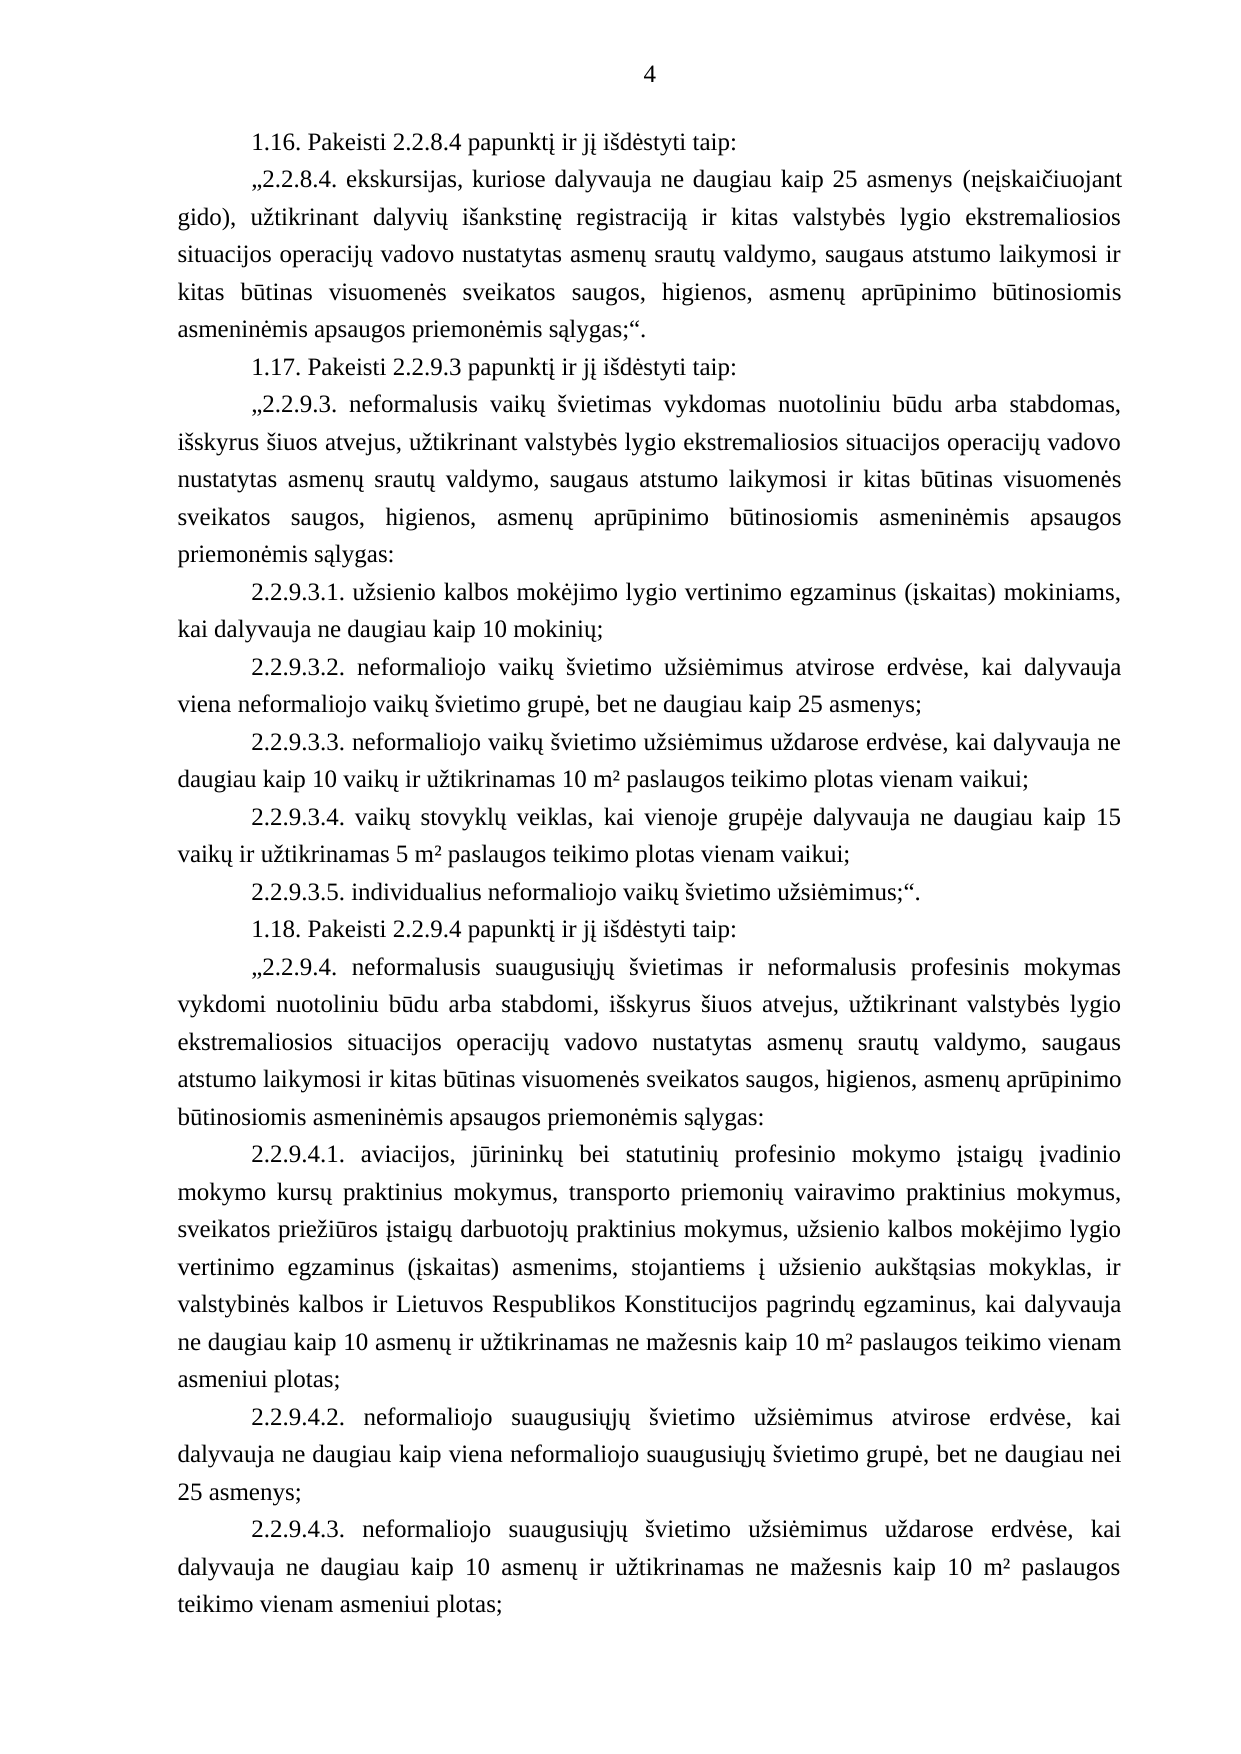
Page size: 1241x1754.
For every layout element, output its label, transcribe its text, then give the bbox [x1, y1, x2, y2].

text 2.2.9.3.3. neformaliojo vaikų švietimo užsiėmimus uždarose erdvėse, kai dalyvauja ne daugiau kaip 10 vaikų ir užtikrinamas 10 m² paslaugos teikimo plotas vienam vaikui; [177, 718, 1122, 793]
text 2.2.9.4.2. neformaliojo suaugusiųjų švietimo užsiėmimus atvirose erdvėse, kai dalyvauja ne daugiau kaip viena neformaliojo suaugusiųjų švietimo grupė, bet ne daugiau nei 25 asmenys; [177, 1393, 1122, 1506]
text „2.2.8.4. ekskursijas, kuriose dalyvauja ne daugiau kaip 25 asmenys (neįskaičiuojant gido), užtikrinant dalyvių išankstinę registraciją ir kitas valstybės lygio ekstremaliosios situacijos operacijų vadovo nustatytas asmenų srautų valdymo, saugaus atstumo laikymosi ir kitas būtinas visuomenės sveikatos saugos, higienos, asmenų aprūpinimo būtinosiomis asmeninėmis apsaugos priemonėmis sąlygas;“. [177, 156, 1122, 343]
text 2.2.9.4.3. neformaliojo suaugusiųjų švietimo užsiėmimus uždarose erdvėse, kai dalyvauja ne daugiau kaip 10 asmenų ir užtikrinamas ne mažesnis kaip 10 m² paslaugos teikimo vienam asmeniui plotas; [177, 1506, 1122, 1618]
text 2.2.9.3.5. individualius neformaliojo vaikų švietimo užsiėmimus;“. [177, 868, 1122, 906]
text 1.18. Pakeisti 2.2.9.4 papunktį ir jį išdėstyti taip: [177, 906, 1122, 943]
text 2.2.9.3.4. vaikų stovyklų veiklas, kai vienoje grupėje dalyvauja ne daugiau kaip 15 vaikų ir užtikrinamas 5 m² paslaugos teikimo plotas vienam vaikui; [177, 793, 1122, 868]
text 2.2.9.3.1. užsienio kalbos mokėjimo lygio vertinimo egzaminus (įskaitas) mokiniams, kai dalyvauja ne daugiau kaip 10 mokinių; [177, 568, 1122, 643]
text „2.2.9.3. neformalusis vaikų švietimas vykdomas nuotoliniu būdu arba stabdomas, išskyrus šiuos atvejus, užtikrinant valstybės lygio ekstremaliosios situacijos operacijų vadovo nustatytas asmenų srautų valdymo, saugaus atstumo laikymosi ir kitas būtinas visuomenės sveikatos saugos, higienos, asmenų aprūpinimo būtinosiomis asmeninėmis apsaugos priemonėmis sąlygas: [177, 381, 1122, 568]
text 1.16. Pakeisti 2.2.8.4 papunktį ir jį išdėstyti taip: [177, 118, 1122, 156]
text 2.2.9.4.1. aviacijos, jūrininkų bei statutinių profesinio mokymo įstaigų įvadinio mokymo kursų praktinius mokymus, transporto priemonių vairavimo praktinius mokymus, sveikatos priežiūros įstaigų darbuotojų praktinius mokymus, užsienio kalbos mokėjimo lygio vertinimo egzaminus (įskaitas) asmenims, stojantiems į užsienio aukštąsias mokyklas, ir valstybinės kalbos ir Lietuvos Respublikos Konstitucijos pagrindų egzaminus, kai dalyvauja ne daugiau kaip 10 asmenų ir užtikrinamas ne mažesnis kaip 10 m² paslaugos teikimo vienam asmeniui plotas; [177, 1131, 1122, 1393]
text „2.2.9.4. neformalusis suaugusiųjų švietimas ir neformalusis profesinis mokymas vykdomi nuotoliniu būdu arba stabdomi, išskyrus šiuos atvejus, užtikrinant valstybės lygio ekstremaliosios situacijos operacijų vadovo nustatytas asmenų srautų valdymo, saugaus atstumo laikymosi ir kitas būtinas visuomenės sveikatos saugos, higienos, asmenų aprūpinimo būtinosiomis asmeninėmis apsaugos priemonėmis sąlygas: [177, 943, 1122, 1131]
text 2.2.9.3.2. neformaliojo vaikų švietimo užsiėmimus atvirose erdvėse, kai dalyvauja viena neformaliojo vaikų švietimo grupė, bet ne daugiau kaip 25 asmenys; [177, 643, 1122, 718]
text 1.17. Pakeisti 2.2.9.3 papunktį ir jį išdėstyti taip: [177, 343, 1122, 381]
